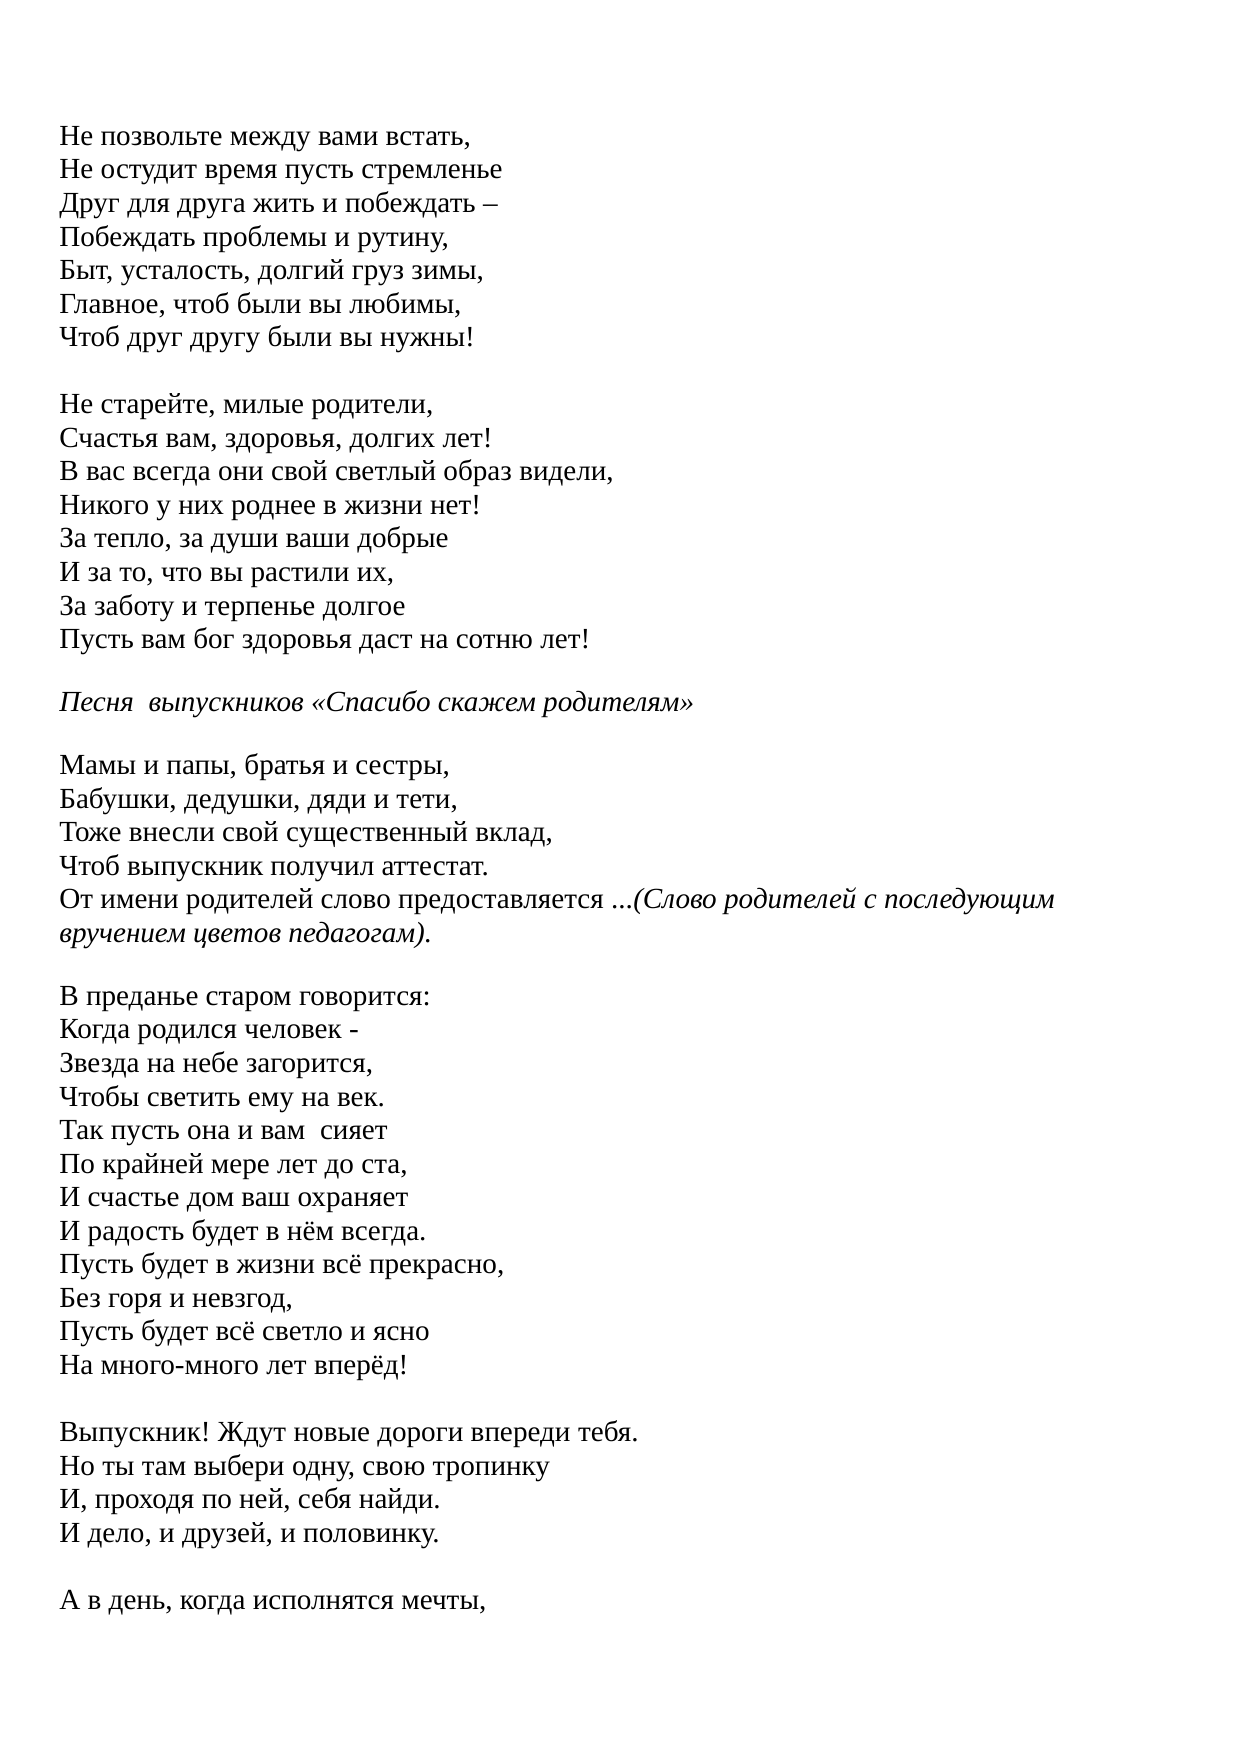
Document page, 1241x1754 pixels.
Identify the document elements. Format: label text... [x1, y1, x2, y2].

text Побеждать проблемы и рутину, Быт, усталость, долгий груз зимы, Главное, чтоб были вы любимы, Чтоб друг другу были вы нужны! [59, 219, 1181, 353]
text А в день, когда исполнятся мечты, [59, 1582, 1181, 1615]
text Не старейте, милые родители, Счастья вам, здоровья, долгих лет! В вас всегда они свой светлый образ видели, Никого у них роднее в жизни нет! За тепло, за души ваши добрые И за то, что вы растили их, За заботу и терпенье долгое Пусть вам бог здоровья даст на сотню лет! [59, 386, 1181, 655]
text Мамы и папы, братья и сестры, Бабушки, дедушки, дяди и тети, Тоже внесли свой существенный вклад, Чтоб выпускник получил аттестат. От имени родителей слово предоставляется ...(Слово родителей с последующим вручением цветов педагогам). [59, 747, 1181, 948]
text Не позвольте между вами встать, Не остудит время пусть стремленье Друг для друга жить и побеждать – [59, 118, 1181, 219]
text Выпускник! Ждут новые дороги впереди тебя. Но ты там выбери одну, свою тропинку И, проходя по ней, себя найди. И дело, и друзей, и половинку. [59, 1414, 1181, 1548]
text Песня выпускников «Спасибо скажем родителям» [59, 684, 1181, 718]
text В преданье старом говорится: Когда родился человек - Звезда на небе загорится, Чтобы светить ему на век. Так пусть она и вам сияет По крайней мере лет до ста, И счастье дом ваш охраняет И радость будет в нём всегда. Пусть будет в жизни всё прекрасно, Без горя и невзгод, Пусть будет всё светло и ясно На много-много лет вперёд! [59, 978, 1181, 1414]
